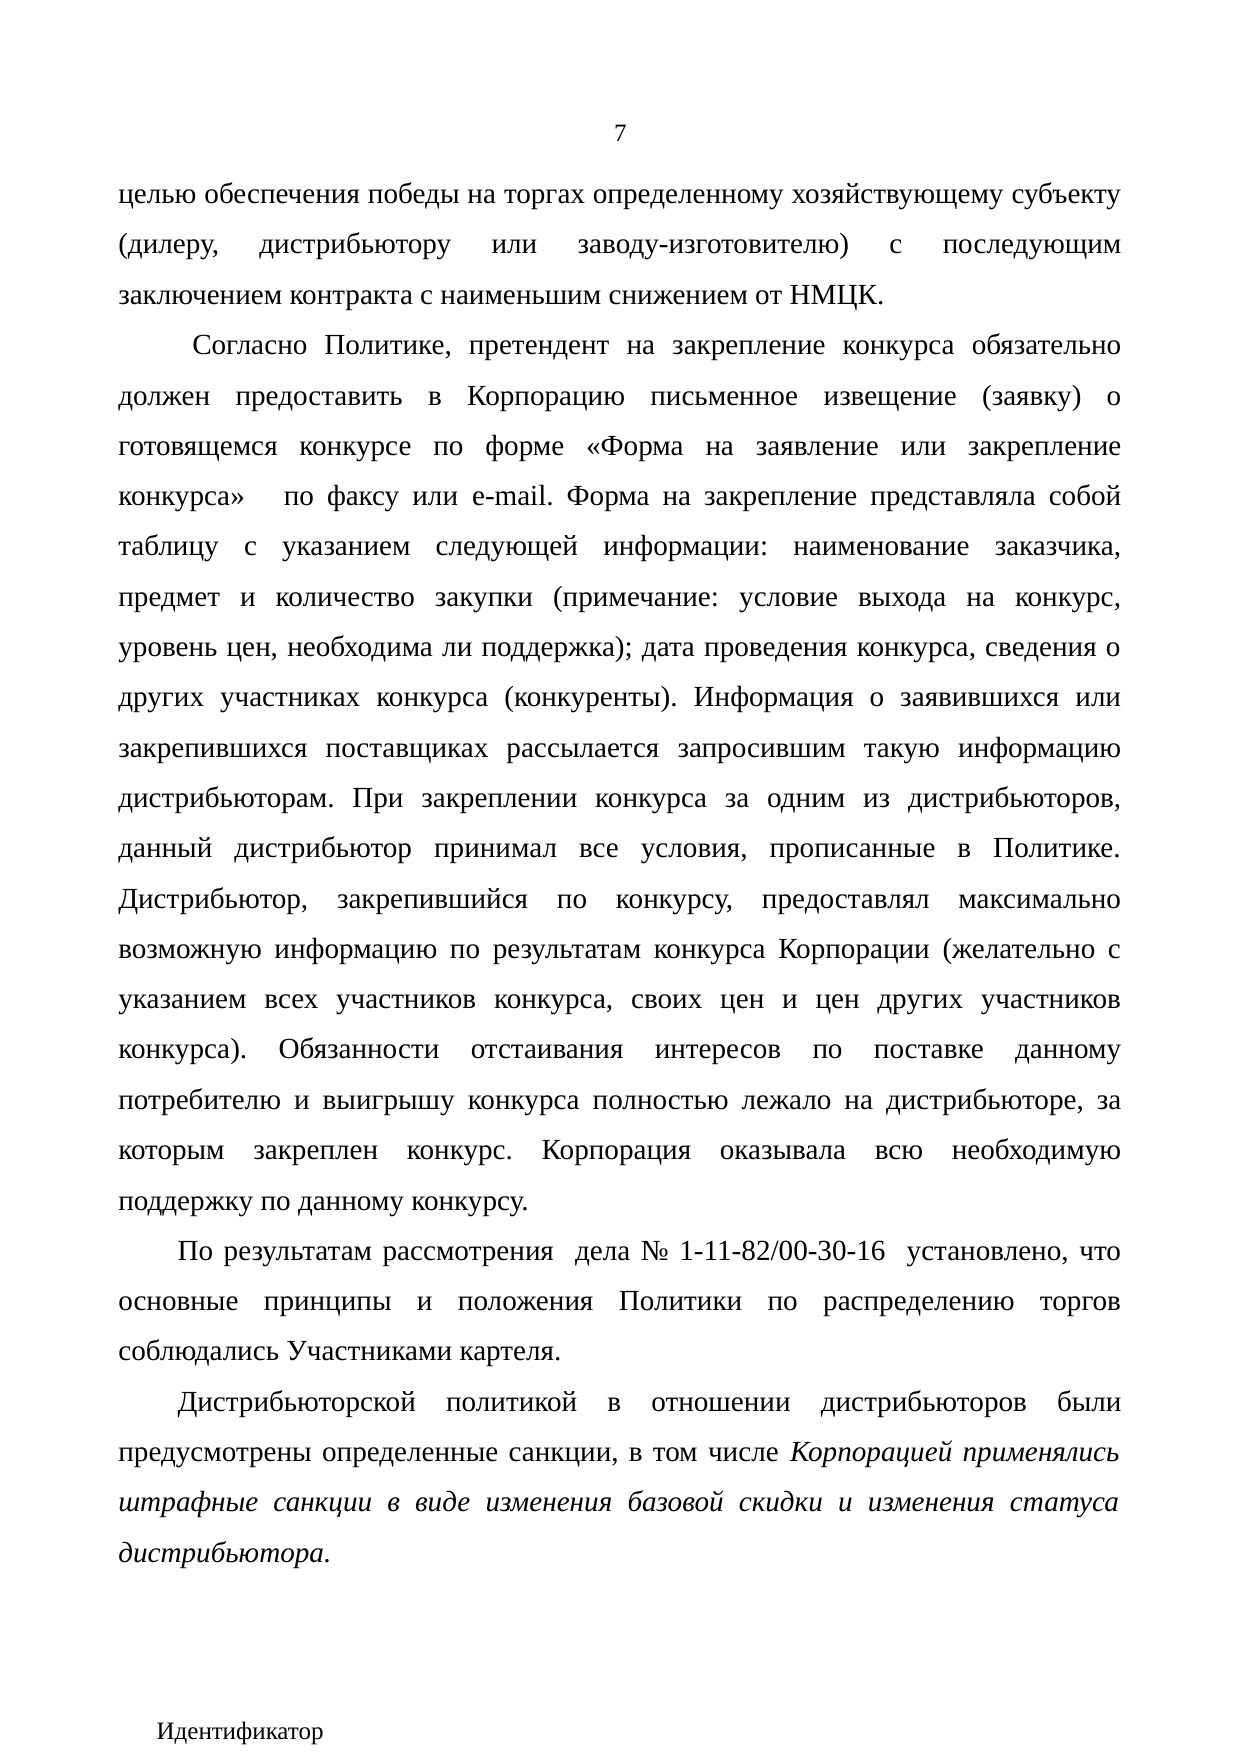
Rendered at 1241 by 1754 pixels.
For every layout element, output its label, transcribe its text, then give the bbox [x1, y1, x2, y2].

text Дистрибьюторской политикой в отношении дистрибьюторов были предусмотрены определенные санкции, в том числе Корпорацией применялись штрафные санкции в виде изменения базовой скидки и изменения статуса дистрибьютора. [118, 1384, 1122, 1568]
text Согласно Политике, претендент на закрепление конкурса обязательно должен предоставить в Корпорацию письменное извещение (заявку) о готовящемся конкурсе по форме «Форма на заявление или закрепление конкурса» по факсу или e-mail. Форма на закрепление представляла собой таблицу с указанием следующей информации: наименование заказчика, предмет и количество закупки (примечание: условие выхода на конкурс, уровень цен, необходима ли поддержка); дата проведения конкурса, сведения о других участниках конкурса (конкуренты). Информация о заявившихся или закрепившихся поставщиках рассылается запросившим такую информацию дистрибьюторам. При закреплении конкурса за одним из дистрибьюторов, данный дистрибьютор принимал все условия, прописанные в Политике. Дистрибьютор, закрепившийся по конкурсу, предоставлял максимально возможную информацию по результатам конкурса Корпорации (желательно с указанием всех участников конкурса, своих цен и цен других участников конкурса). Обязанности отстаивания интересов по поставке данному потребителю и выигрышу конкурса полностью лежало на дистрибьюторе, за которым закреплен конкурс. Корпорация оказывала всю необходимую поддержку по данному конкурсу. [118, 327, 1122, 1216]
text По результатам рассмотрения дела № 1-11-82/00-30-16 установлено, что основные принципы и положения Политики по распределению торгов соблюдались Участниками картеля. [118, 1233, 1122, 1367]
text целью обеспечения победы на торгах определенному хозяйствующему субъекту (дилеру, дистрибьютору или заводу-изготовителю) с последующим заключением контракта с наименьшим снижением от НМЦК. [118, 176, 1122, 311]
